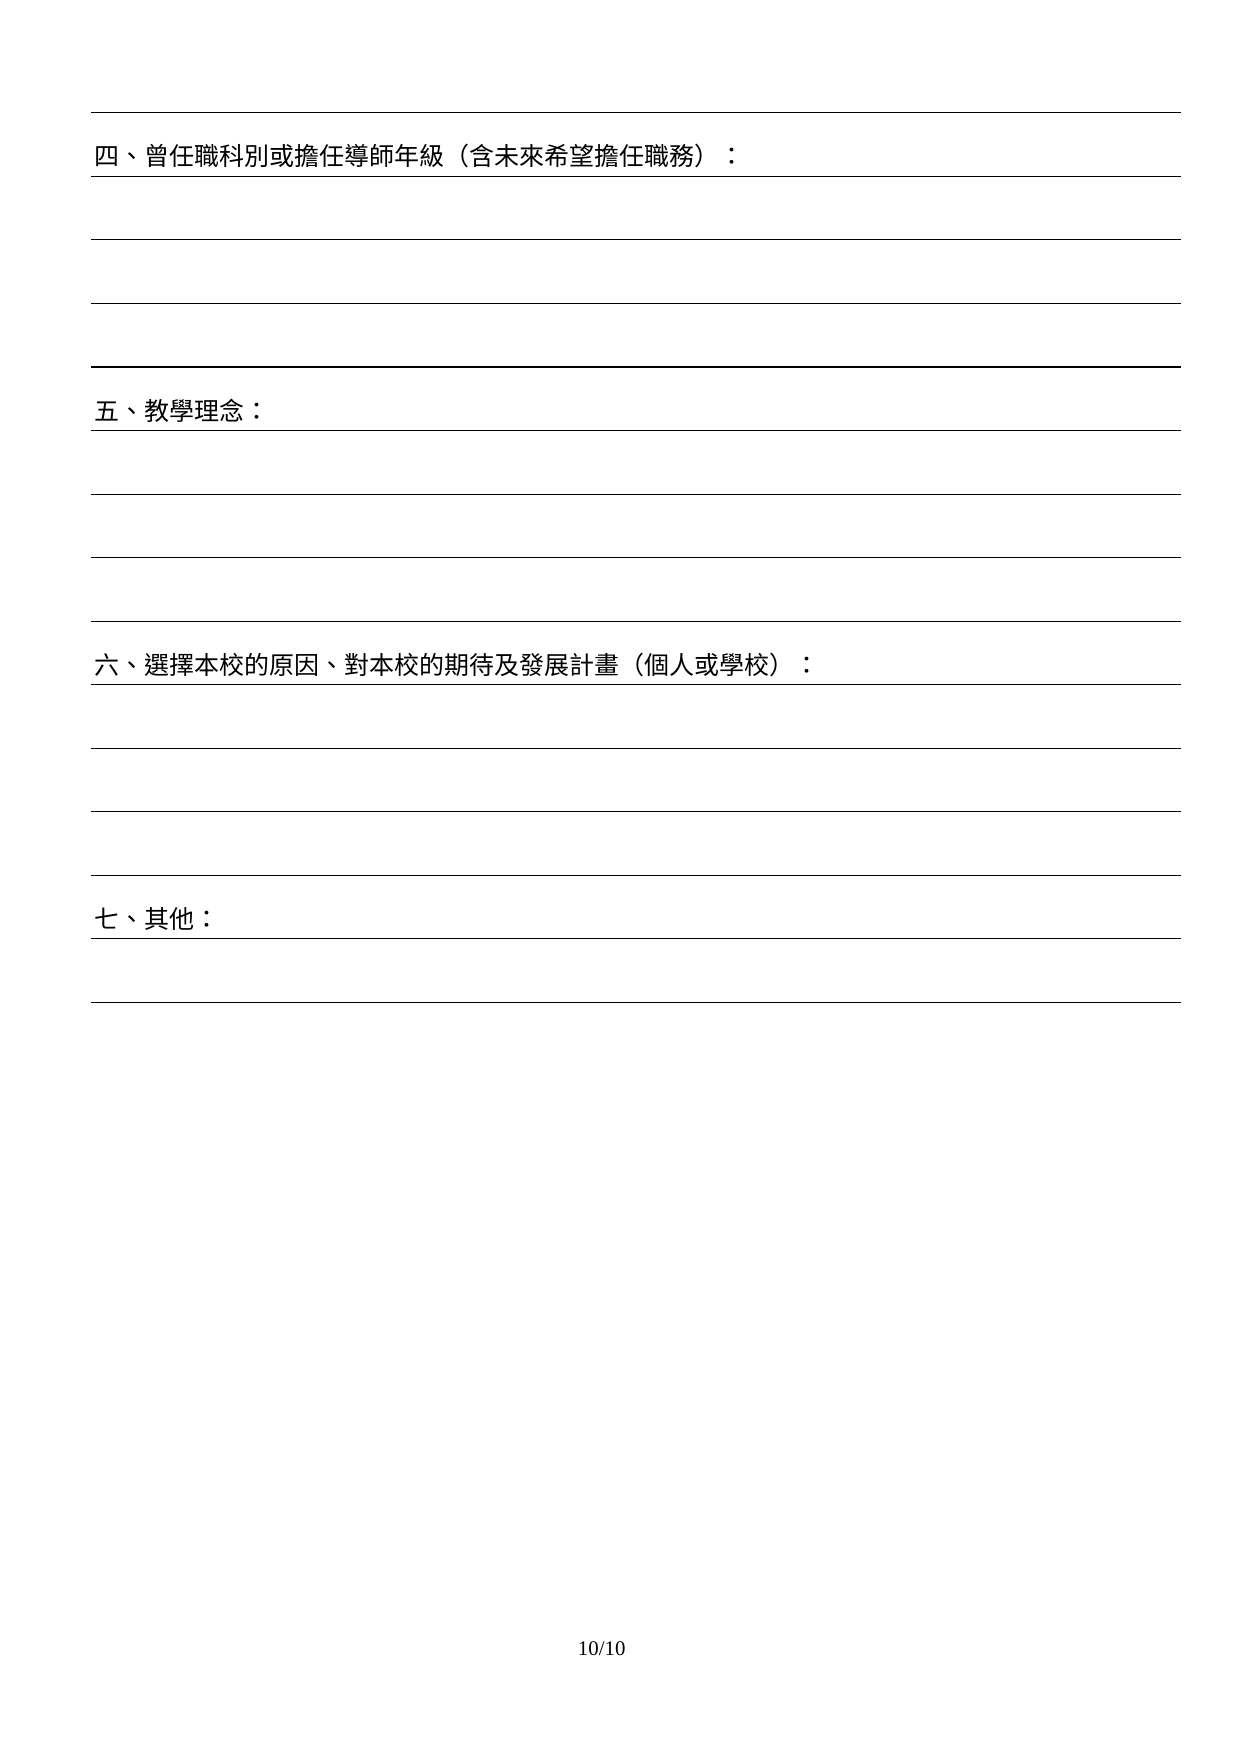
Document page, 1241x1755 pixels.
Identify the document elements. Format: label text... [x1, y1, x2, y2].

table_cell 七、其他： [91, 876, 1181, 938]
table_cell [91, 177, 1181, 239]
table_cell [91, 558, 1181, 621]
table_cell [91, 304, 1181, 366]
table_cell [91, 685, 1181, 748]
table_cell [91, 240, 1181, 303]
table_cell 四、曾任職科別或擔任導師年級（含未來希望擔任職務）： [91, 113, 1181, 176]
table_cell [91, 812, 1181, 875]
table_cell [91, 939, 1181, 1002]
table_cell [91, 431, 1181, 493]
table_cell 六、選擇本校的原因、對本校的期待及發展計畫（個人或學校）： [91, 622, 1181, 684]
table_cell 五、教學理念： [91, 368, 1181, 430]
table_cell [91, 749, 1181, 811]
table_cell [91, 495, 1181, 557]
